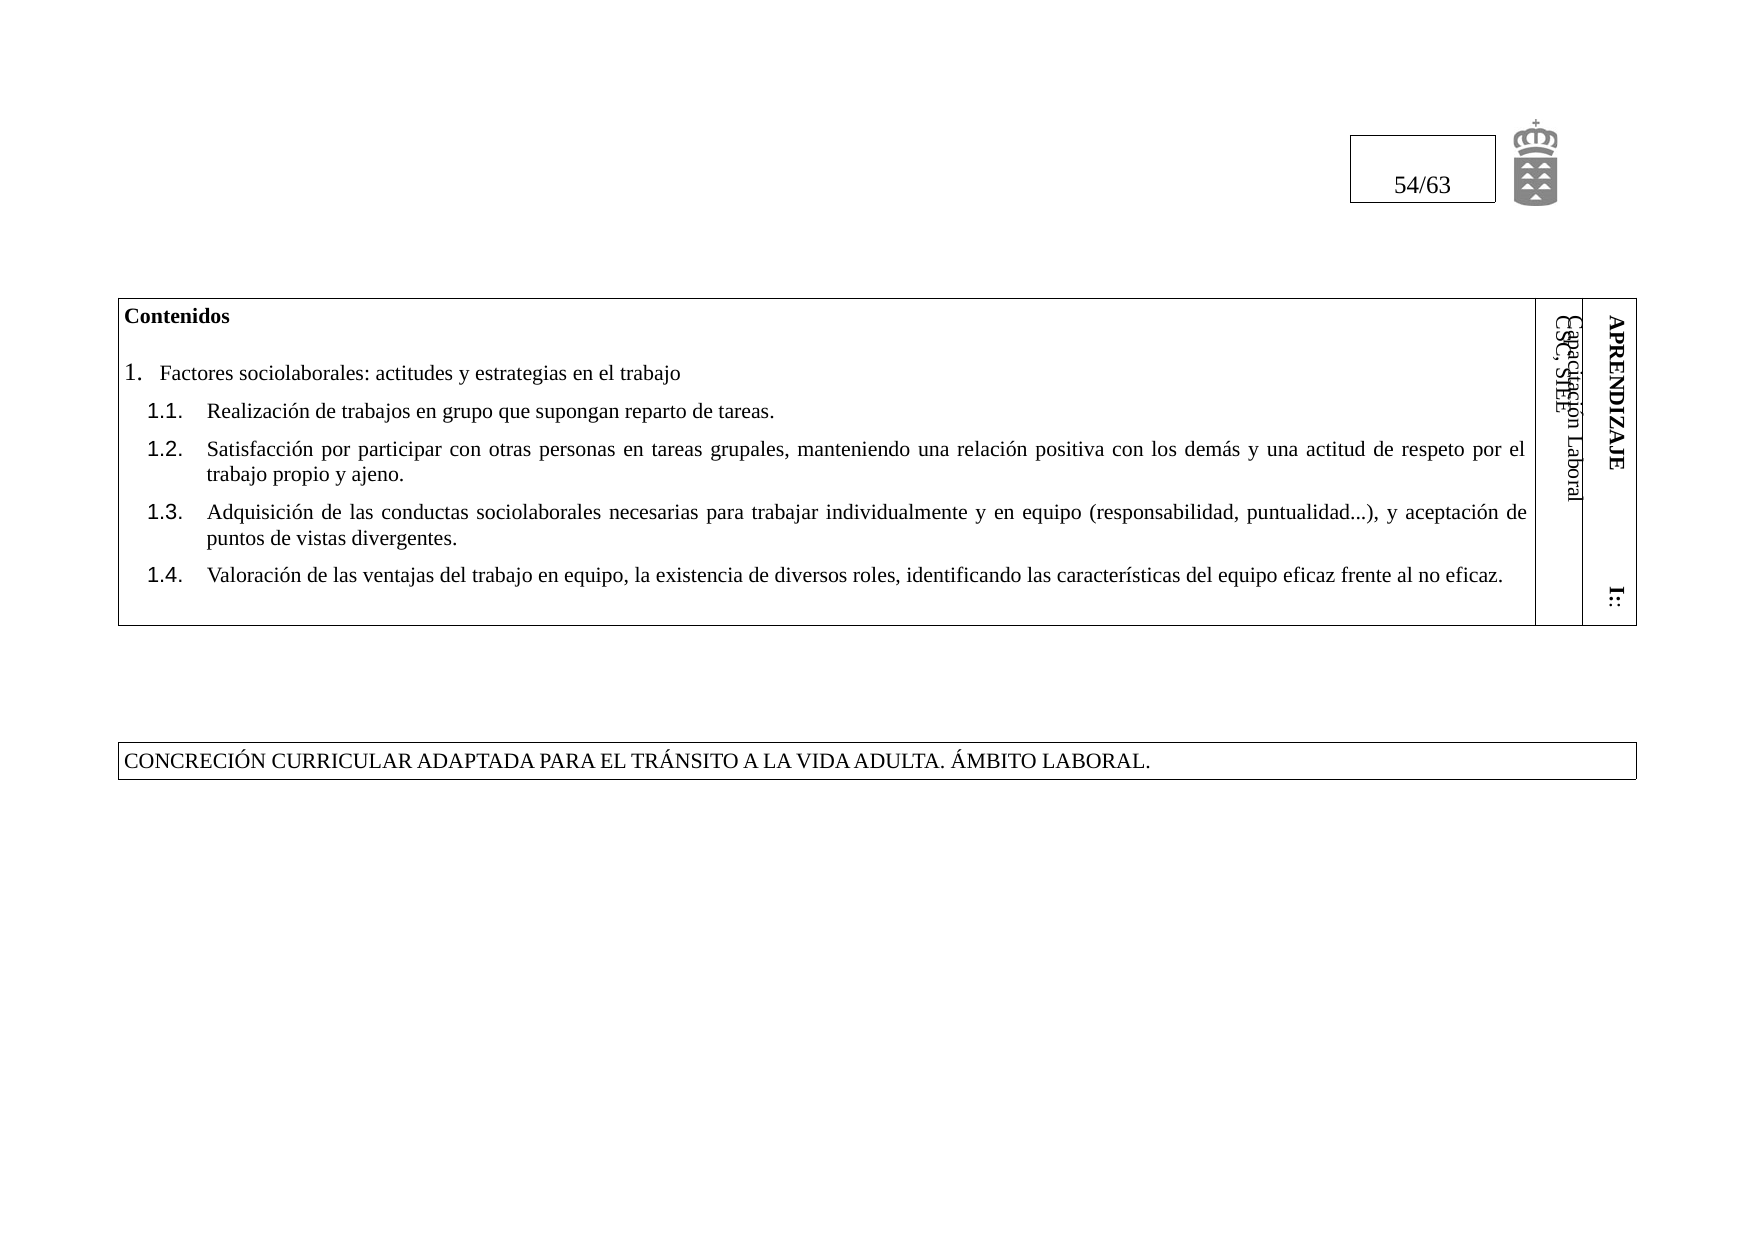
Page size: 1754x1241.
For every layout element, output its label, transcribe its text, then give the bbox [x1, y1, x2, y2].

table_cell COMPETENCIAS: CSC, SIEE [1536, 299, 1582, 625]
table_cell Contenidos Factores sociolaborales: actitudes y estrategias en el trabajo Realización de trabajos en grupo que supongan reparto de tareas. Satisfacción por participar con otras personas en tareas grupales, manteniendo una relación positiva con los demás y una actitud de respeto por el trabajo propio y ajeno. Adquisición de las conductas sociolaborales necesarias para trabajar individualmente y en equipo (responsabilidad, puntualidad...), y aceptación de puntos de vistas divergentes. Valoración de las ventajas del trabajo en equipo, la existencia de diversos roles, identificando las características del equipo eficaz frente al no eficaz. [119, 299, 1535, 625]
table_header CONCRECIÓN CURRICULAR ADAPTADA PARA EL TRÁNSITO A LA VIDA ADULTA. ÁMBITO LABORAL. [119, 743, 1636, 779]
picture [1513, 119, 1558, 206]
table_cell BLOQUE DE APRENDIZAJE I:: Capacitación Laboral [1583, 299, 1636, 625]
